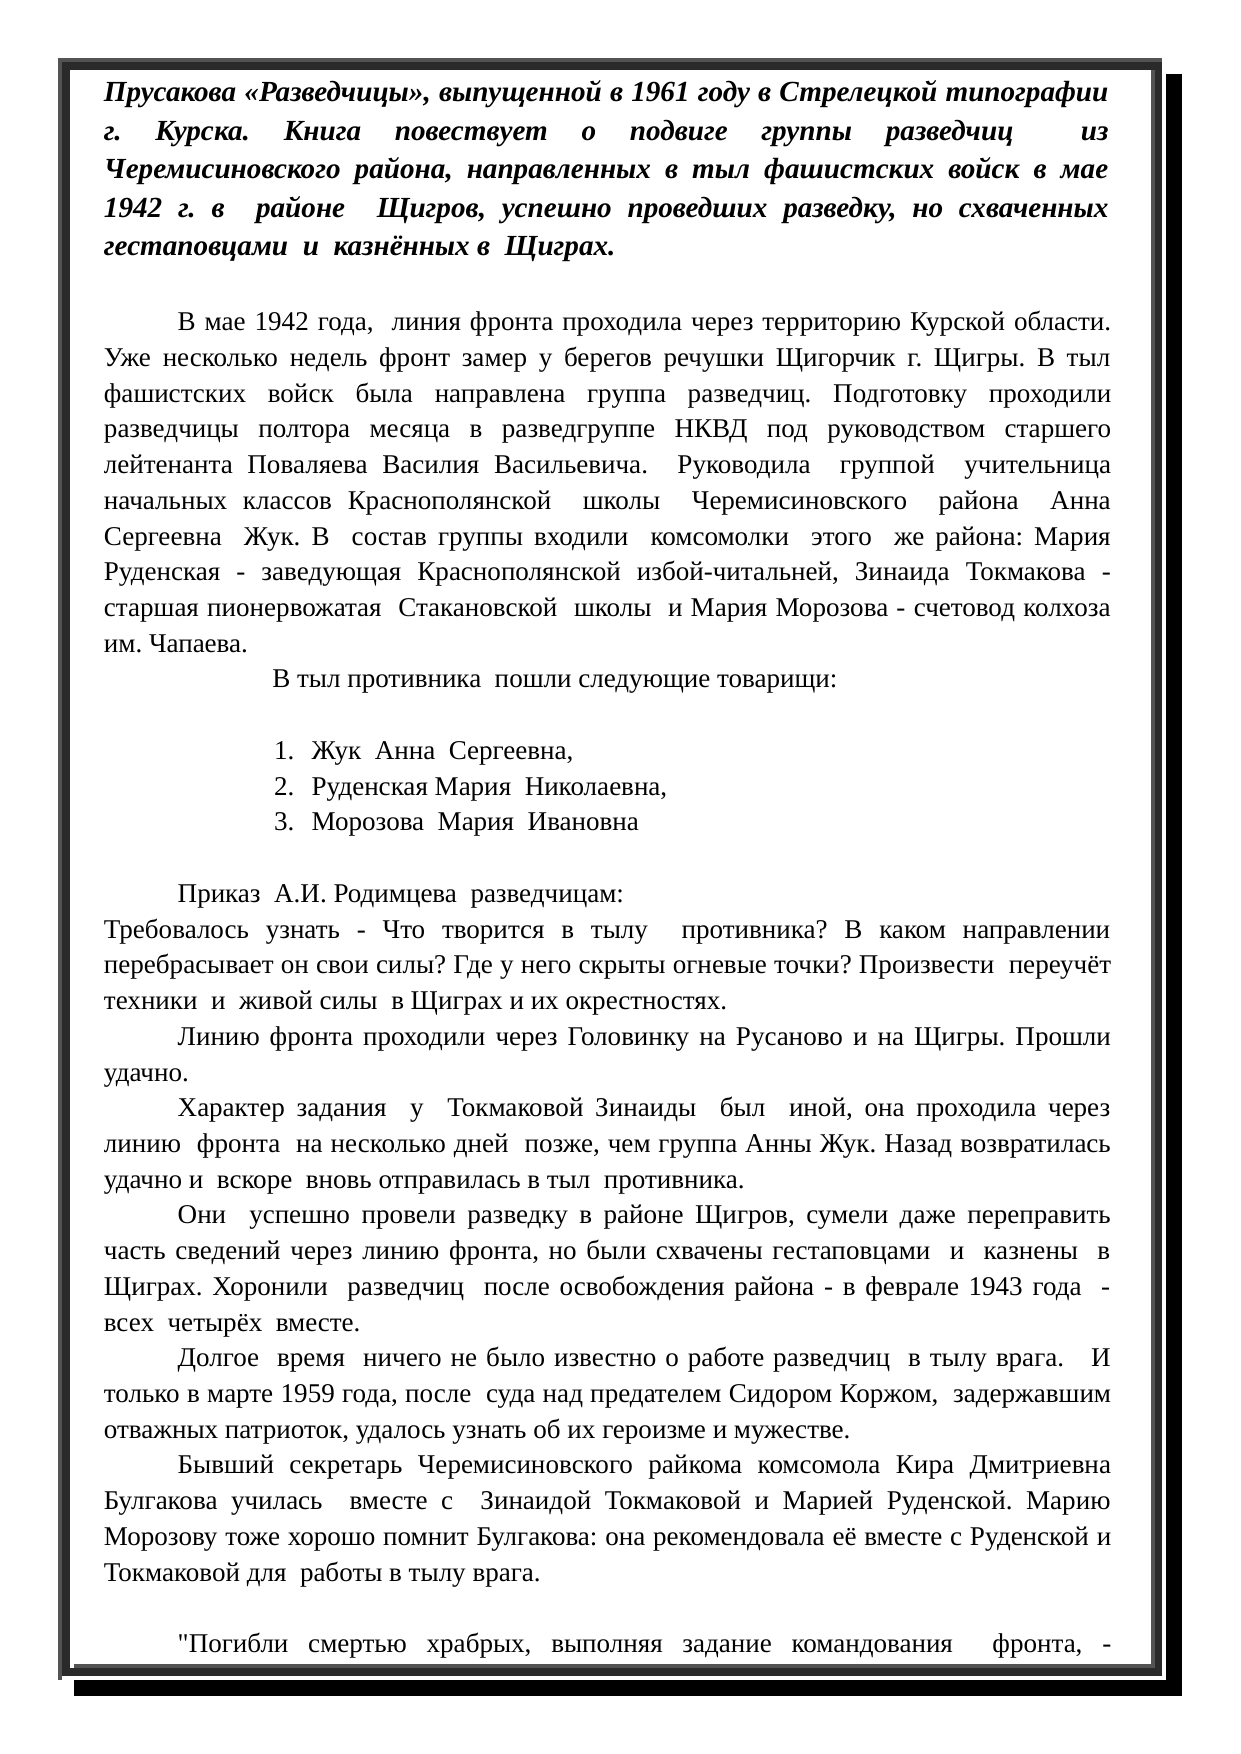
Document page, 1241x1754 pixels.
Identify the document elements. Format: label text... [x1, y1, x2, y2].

text Долгое время ничего не было известно о работе разведчиц в тылу врага. И только в марте 1959 года, после суда над предателем Сидором Коржом, задержавшим отважных патриоток, удалось узнать об их героизме и мужестве. [104, 1341, 1112, 1444]
text Прусакова «Разведчицы», выпущенной в 1961 году в Стрелецкой типографии г. Курска. Книга повествует о подвиге группы разведчиц из Черемисиновского района, направленных в тыл фашистских войск в мае 1942 г. в районе Щигров, успешно проведших разведку, но схваченных гестаповцами и казнённых в Щиграх. [104, 74, 1112, 262]
text В тыл противника пошли следующие товарищи: [104, 663, 1112, 694]
text Требовалось узнать - Что творится в тылу противника? В каком направлении перебрасывает он свои силы? Где у него скрыты огневые точки? Произвести переучёт техники и живой силы в Щиграх и их окрестностях. [104, 913, 1112, 1015]
list Морозова Мария Ивановна [274, 806, 1112, 837]
list Жук Анна Сергеевна, [274, 734, 1112, 765]
text Характер задания у Токмаковой Зинаиды был иной, она проходила через линию фронта на несколько дней позже, чем группа Анны Жук. Назад возвратилась удачно и вскоре вновь отправилась в тыл противника. [104, 1091, 1112, 1194]
text Приказ А.И. Родимцева разведчицам: [104, 877, 1112, 908]
text "Погибли смертью храбрых, выполняя задание командования фронта, [104, 1627, 1112, 1658]
list Руденская Мария Николаевна, [274, 770, 1112, 801]
text Бывший секретарь Черемисиновского райкома комсомола Кира Дмитриевна Булгакова училась вместе с Зинаидой Токмаковой и Марией Руденской. Марию Морозову тоже хорошо помнит Булгакова: она рекомендовала её вместе с Руденской и Токмаковой для работы в тылу врага. [104, 1449, 1112, 1587]
text В мае 1942 года, линия фронта проходила через территорию Курской области. Уже несколько недель фронт замер у берегов речушки Щигорчик г. Щигры. В тыл фашистских войск была направлена группа разведчиц. Подготовку проходили разведчицы полтора месяца в разведгруппе НКВД под руководством старшего лейтенанта Поваляева Василия Васильевича. Руководила группой учительница начальных классов Краснополянской школы Черемисиновского района Анна Сергеевна Жук. В состав группы входили комсомолки этого же района: Мария Руденская - заведующая Краснополянской избой-читальней, Зинаида Токмакова - старшая пионервожатая Стакановской школы и Мария Морозова - счетовод колхоза им. Чапаева. [104, 305, 1112, 658]
text Они успешно провели разведку в районе Щигров, сумели даже переправить часть сведений через линию фронта, но были схвачены гестаповцами и казнены в Щиграх. Хоронили разведчиц после освобождения района - в феврале 1943 года - всех четырёх вместе. [104, 1198, 1112, 1337]
text Линию фронта проходили через Головинку на Русаново и на Щигры. Прошли удачно. [104, 1020, 1112, 1087]
